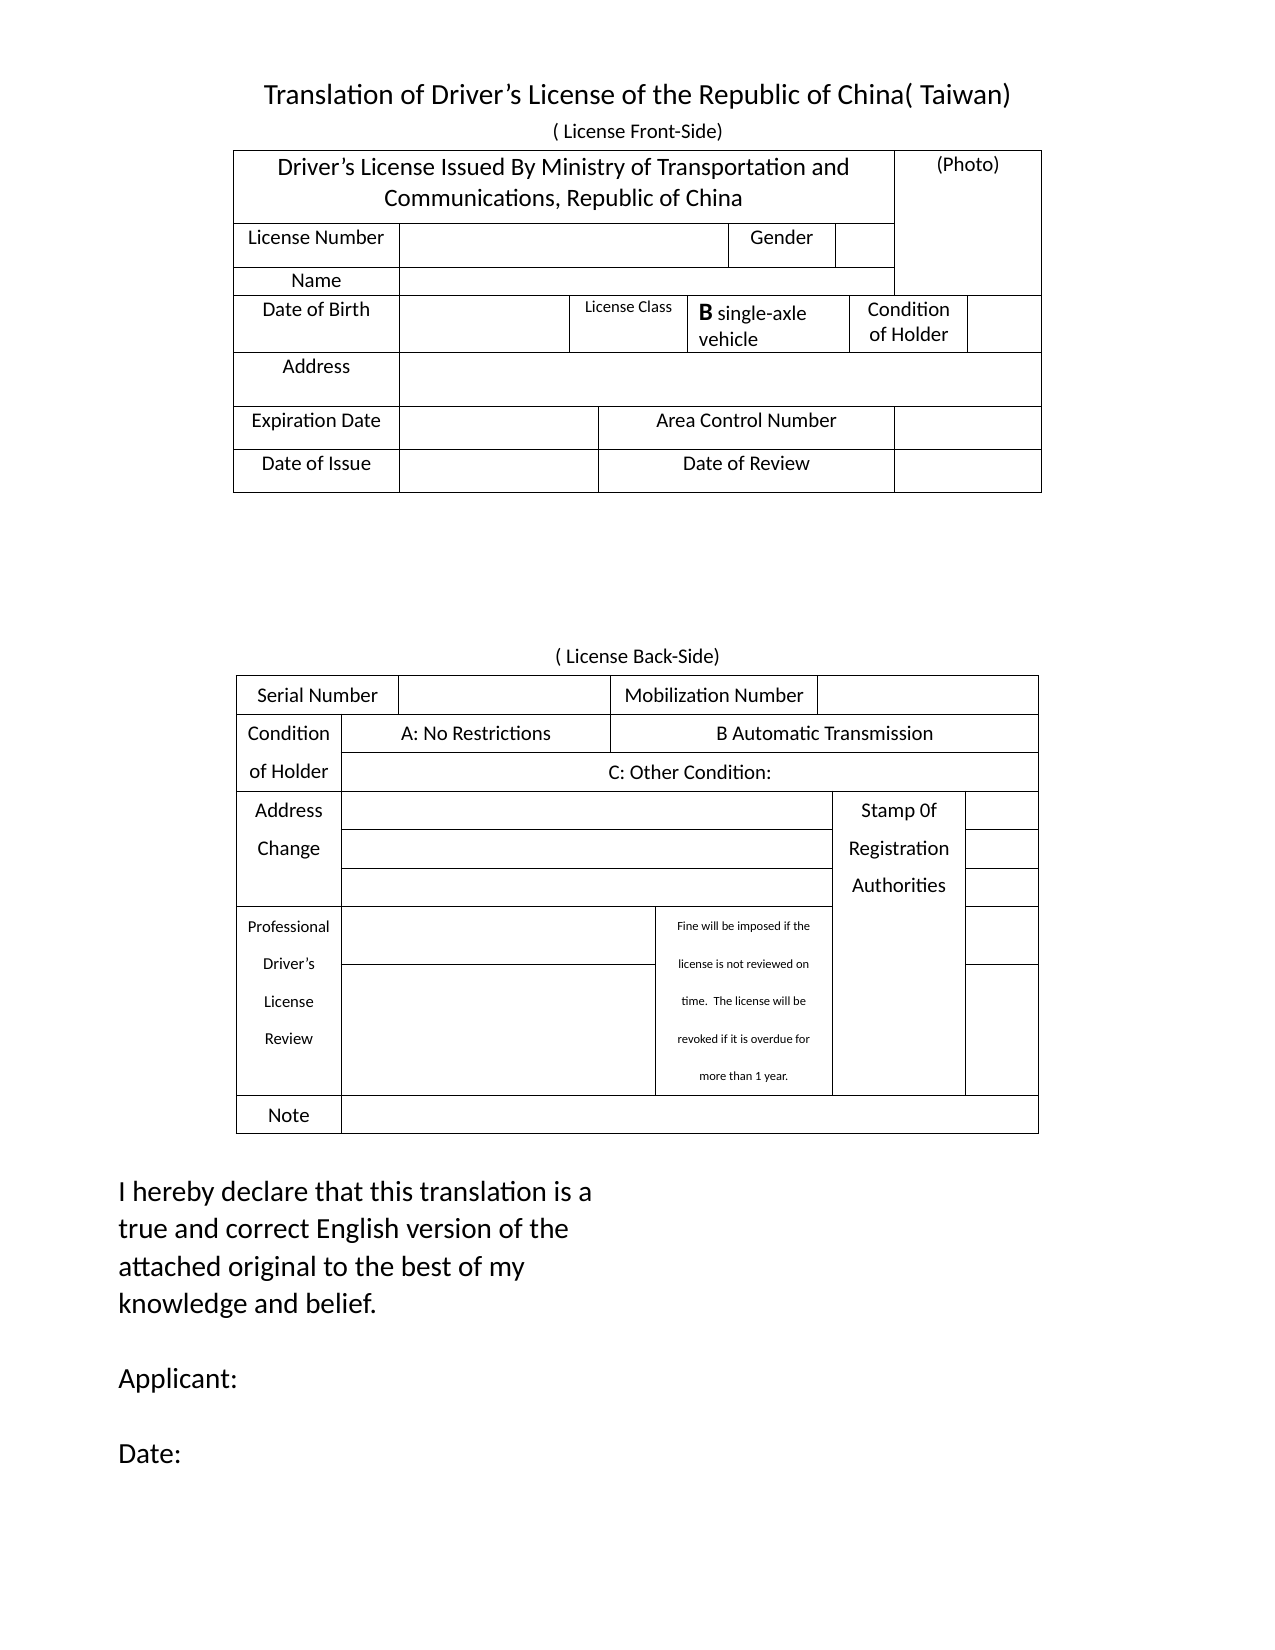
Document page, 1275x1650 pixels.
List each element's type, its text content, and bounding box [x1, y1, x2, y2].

table_cell [966, 830, 1038, 868]
text ( License Front-Side) [118, 112, 1157, 150]
table_cell [342, 907, 655, 964]
table_cell [400, 450, 598, 492]
table_cell [966, 792, 1038, 829]
table_cell Note [237, 1096, 341, 1133]
table_cell [968, 296, 1041, 352]
table_cell [895, 450, 1041, 492]
table_cell [400, 407, 598, 449]
table_cell Date of Issue [234, 450, 399, 492]
table_cell [400, 296, 569, 352]
table_cell B Automatic Transmission [611, 715, 1038, 752]
text Translation of Driver’s License of the Republic of China( Taiwan) [118, 75, 1157, 112]
table_cell [342, 869, 832, 906]
table_header Mobilization Number [611, 676, 817, 713]
table_cell [400, 268, 894, 295]
table_cell Address Change [237, 792, 341, 906]
table_cell Gender [729, 224, 835, 267]
table_cell Date of Birth [234, 296, 399, 352]
table_cell Name [234, 268, 399, 295]
table_cell Fine will be imposed if the license is not reviewed on time. The license will be revoked if it is overdue for more than 1 year. [656, 907, 832, 1095]
table_cell [966, 869, 1038, 906]
table_cell [400, 224, 728, 267]
table_cell Stamp 0f Registration Authorities [833, 792, 965, 1095]
table_cell Condition of Holder [237, 715, 341, 791]
table_header [399, 676, 610, 713]
table_cell A: No Restrictions [342, 715, 610, 752]
table_cell B single-axle vehicle [688, 296, 849, 352]
table_cell C: Other Condition: [342, 753, 1038, 791]
table_cell [342, 792, 832, 829]
table_cell Condition of Holder [850, 296, 967, 352]
table_cell [400, 353, 1041, 406]
table_header (Photo) [895, 151, 1041, 295]
table_cell Professional Driver’s License Review [237, 907, 341, 1095]
table_cell Address [234, 353, 399, 406]
text ( License Back-Side) [118, 637, 1157, 675]
table_cell Date of Review [599, 450, 894, 492]
table_cell [966, 965, 1038, 1095]
table_cell [342, 830, 832, 868]
table_cell [342, 1096, 1038, 1133]
table_cell License Number [234, 224, 399, 267]
text Applicant: [118, 1359, 611, 1397]
table_cell Expiration Date [234, 407, 399, 449]
table_cell Area Control Number [599, 407, 894, 449]
table_header Driver’s License Issued By Ministry of Transportation and Communications, Republic of China [234, 151, 894, 223]
text Date: [118, 1434, 611, 1472]
text I hereby declare that this translation is a true and correct English version of the attached original to the best of my knowledge and belief. [118, 1172, 611, 1322]
table_cell [342, 965, 655, 1095]
table_cell License Class [570, 296, 687, 352]
table_cell [836, 224, 894, 267]
table_header [818, 676, 1038, 713]
table_header Serial Number [237, 676, 398, 713]
table_cell [895, 407, 1041, 449]
table_cell [966, 907, 1038, 964]
